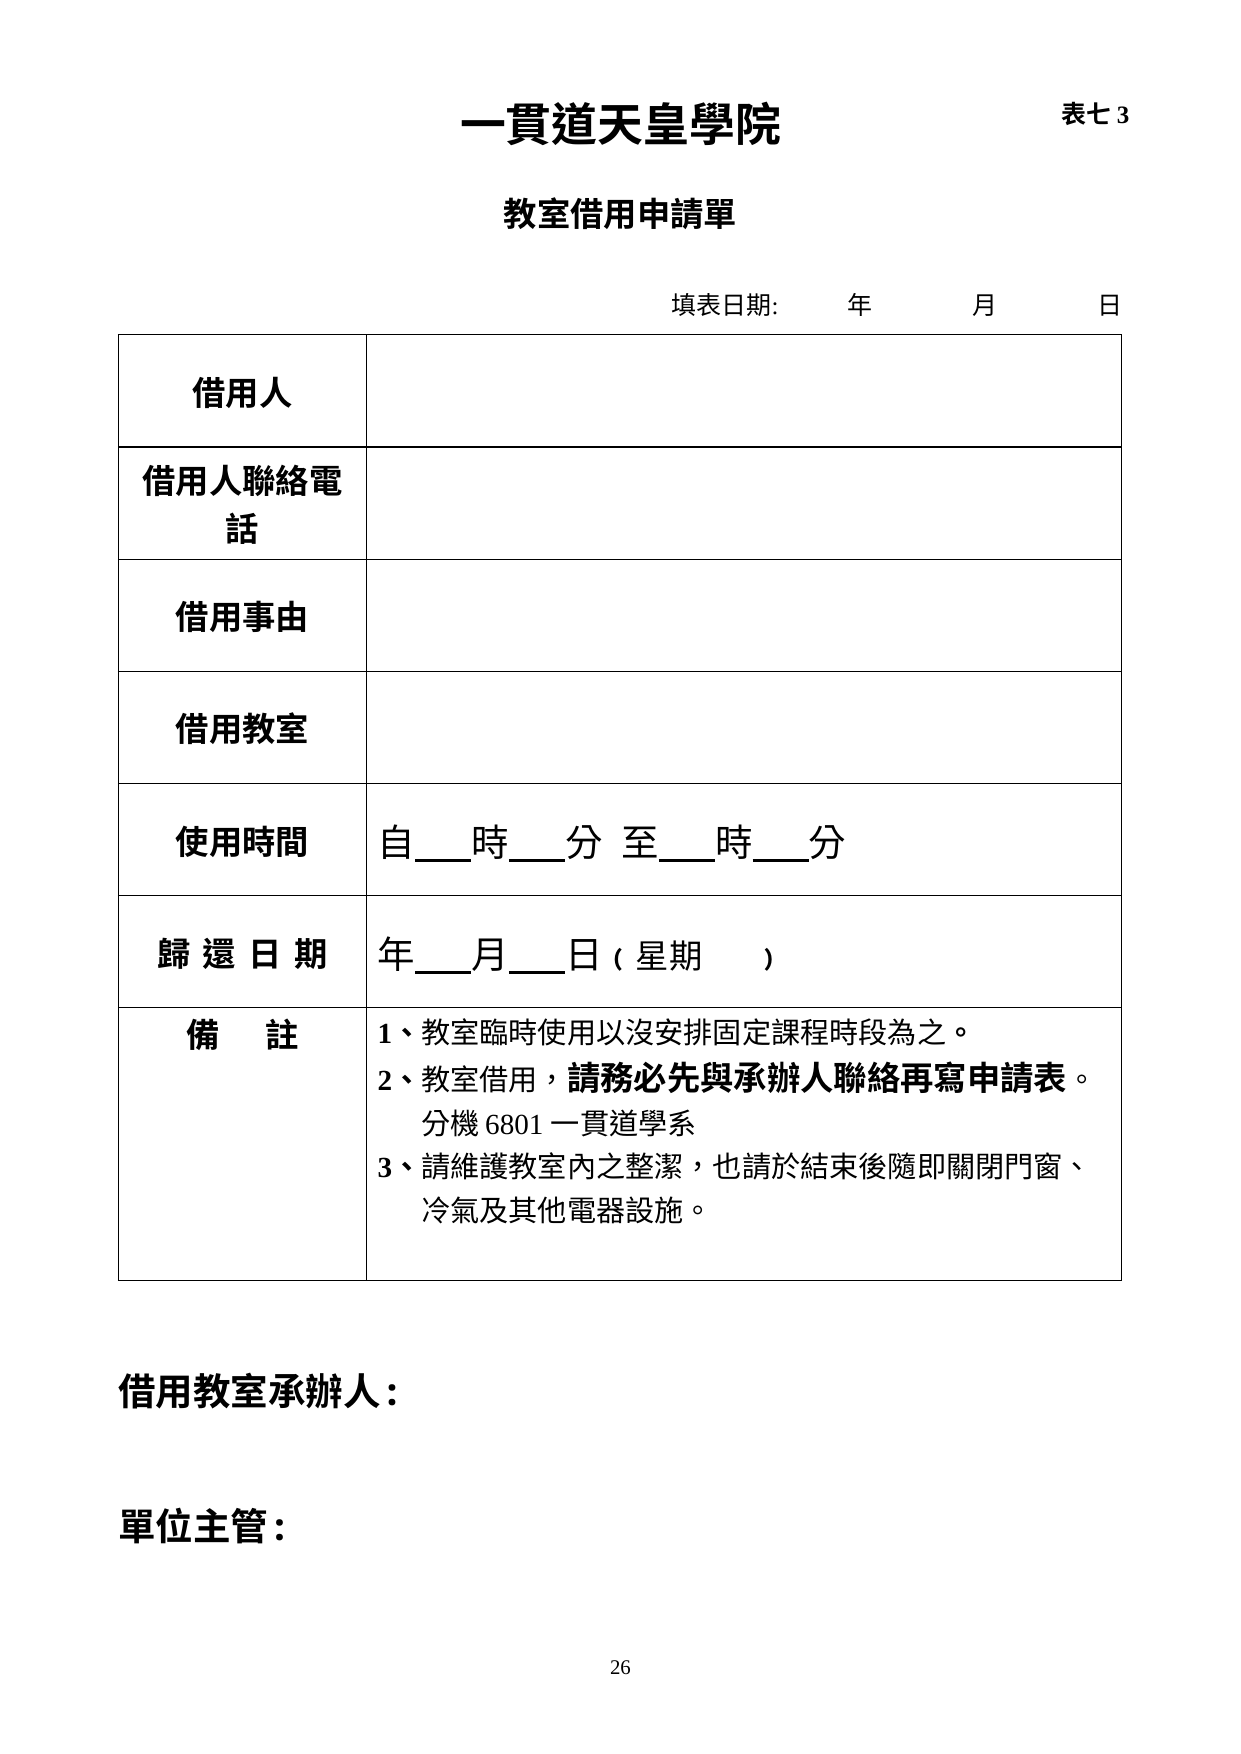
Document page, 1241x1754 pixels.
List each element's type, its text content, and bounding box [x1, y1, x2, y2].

table_header [367, 335, 1121, 446]
text 一貫道天皇學院 [118, 87, 1160, 155]
table_cell 自 時 分 至 時 分 [367, 784, 1121, 895]
text 單位主管: [118, 1497, 1122, 1552]
table_cell [367, 560, 1121, 671]
table_cell 使用時間 [119, 784, 366, 895]
text 表七3 [1045, 95, 1145, 131]
table_cell [367, 448, 1121, 558]
table_cell 借用事由 [119, 560, 366, 671]
text 借用教室承辦人: [118, 1362, 1122, 1416]
table_cell 備註 [119, 1008, 366, 1280]
table_cell 1、教室臨時使用以沒安排固定課程時段為之。 2、教室借用，請務必先與承辦人聯絡再寫申請表。 分機6801 一貫道學系 3、請維護教室內之整潔，也請於結束後隨即關閉門窗、冷氣及其他電器設施。 [367, 1008, 1121, 1280]
table_cell 借用人聯絡電話 [119, 448, 366, 558]
table_cell [367, 672, 1121, 783]
table_cell 歸還日期 [119, 896, 366, 1007]
table_cell 借用教室 [119, 672, 366, 783]
table_cell 年 月 日﹙星期 ﹚ [367, 896, 1121, 1007]
text 教室借用申請單 [118, 188, 1122, 236]
text 填表日期: 年 月 日 [118, 285, 1122, 322]
table_header 借用人 [119, 335, 366, 446]
